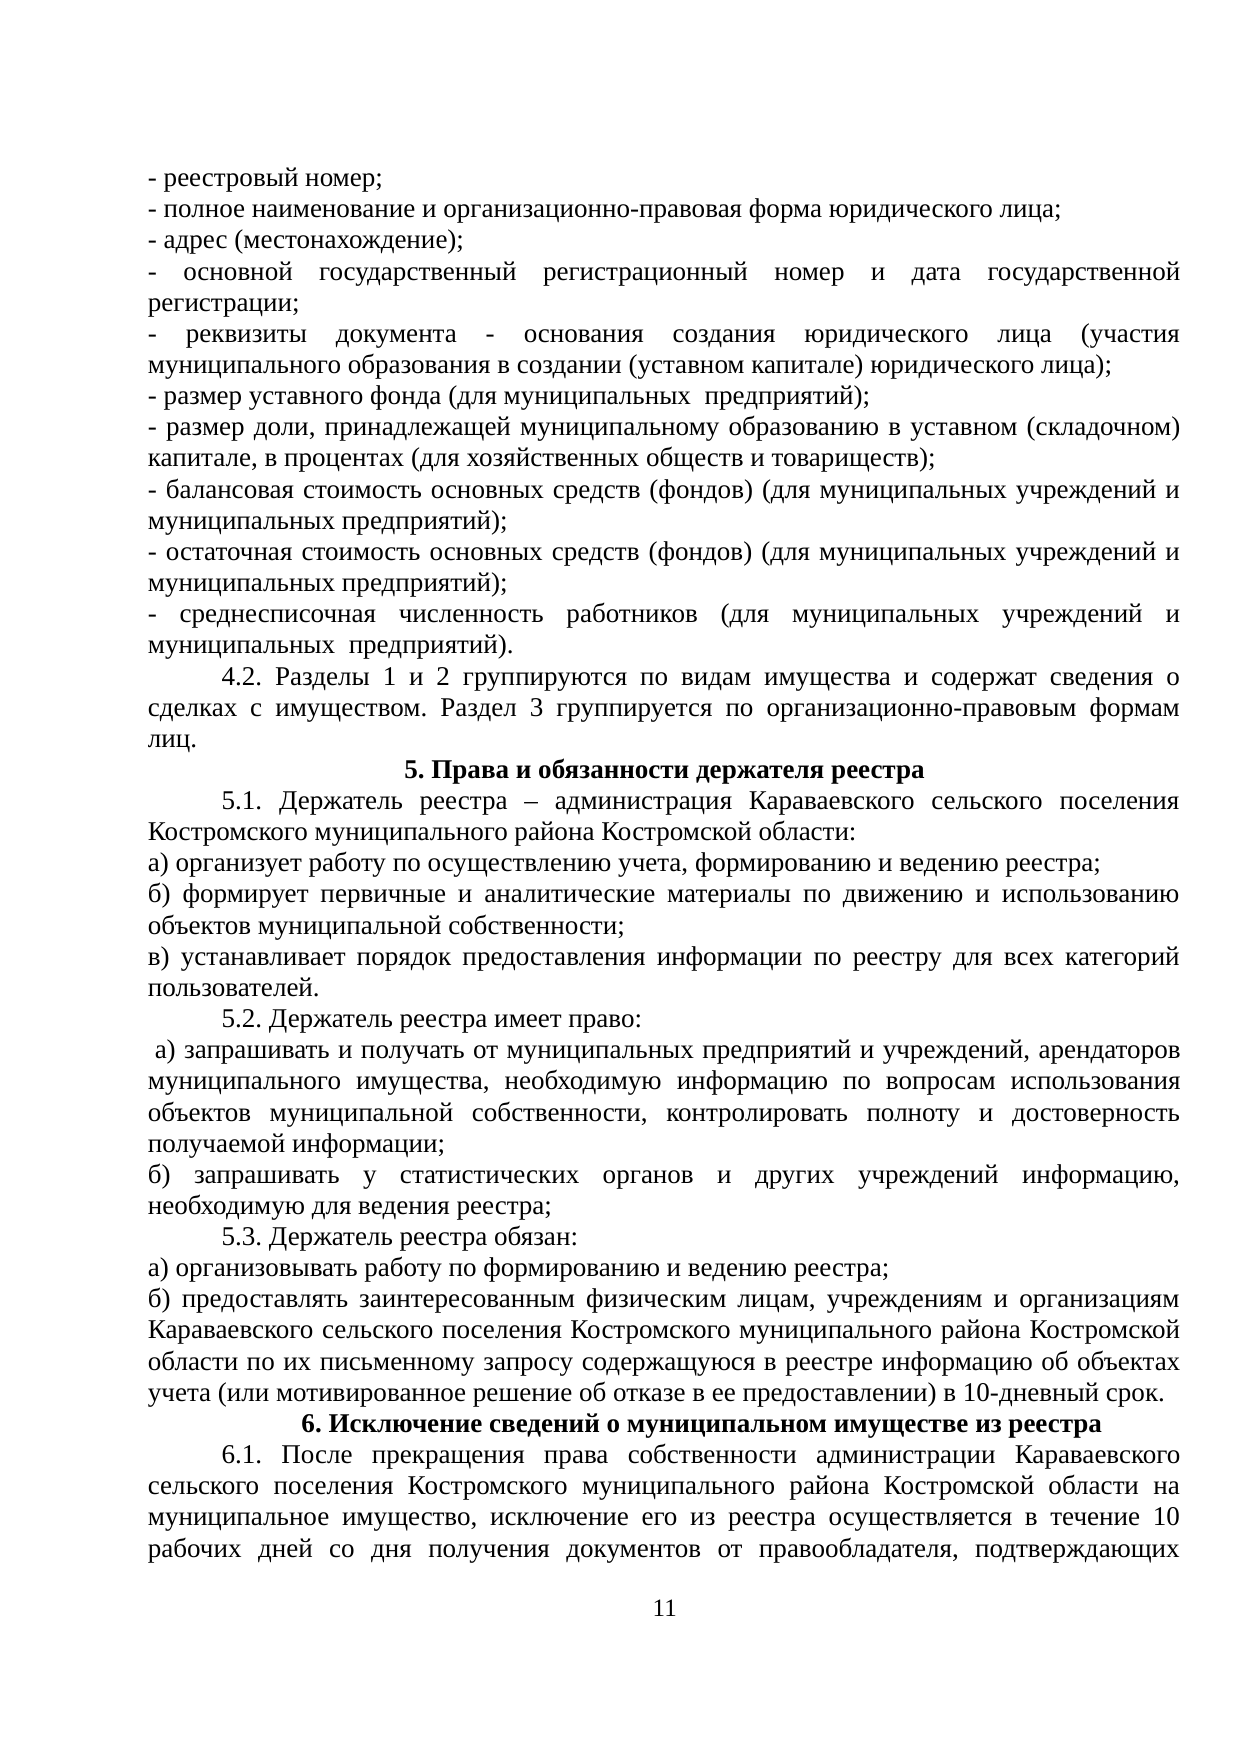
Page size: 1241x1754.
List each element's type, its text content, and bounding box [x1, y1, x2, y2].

text 6. Исключение сведений о муниципальном имуществе из реестра [223, 1407, 1181, 1438]
text б) предоставлять заинтересованным физическим лицам, учреждениям и организациям Караваевского сельского поселения Костромского муниципального района Костромской области по их письменному запросу содержащуюся в реестре информацию об объектах учета (или мотивированное решение об отказе в ее предоставлении) в 10-дневный срок. [148, 1282, 1181, 1407]
text б) запрашивать у статистических органов и других учреждений информацию, необходимую для ведения реестра; [148, 1158, 1181, 1220]
text 5.2. Держатель реестра имеет право: [148, 1002, 1181, 1033]
text - размер уставного фонда (для муниципальных предприятий); [148, 379, 1181, 410]
text - размер доли, принадлежащей муниципальному образованию в уставном (складочном) капитале, в процентах (для хозяйственных обществ и товариществ); [148, 410, 1181, 473]
text - основной государственный регистрационный номер и дата государственной регистрации; [148, 255, 1181, 317]
text а) организовывать работу по формированию и ведению реестра; [148, 1251, 1181, 1282]
text - реестровый номер; [148, 161, 1181, 192]
text 4.2. Разделы 1 и 2 группируются по видам имущества и содержат сведения о сделках с имуществом. Раздел 3 группируется по организационно-правовым формам лиц. [148, 659, 1181, 753]
text - адрес (местонахождение); [148, 223, 1181, 255]
text - остаточная стоимость основных средств (фондов) (для муниципальных учреждений и муниципальных предприятий); [148, 535, 1181, 597]
text - балансовая стоимость основных средств (фондов) (для муниципальных учреждений и муниципальных предприятий); [148, 473, 1181, 535]
text - среднесписочная численность работников (для муниципальных учреждений и муниципальных предприятий). [148, 597, 1181, 659]
text а) запрашивать и получать от муниципальных предприятий и учреждений, арендаторов муниципального имущества, необходимую информацию по вопросам использования объектов муниципальной собственности, контролировать полноту и достоверность получаемой информации; [148, 1033, 1181, 1158]
text б) формирует первичные и аналитические материалы по движению и использованию объектов муниципальной собственности; [148, 878, 1181, 940]
text в) устанавливает порядок предоставления информации по реестру для всех категорий пользователей. [148, 940, 1181, 1002]
text - реквизиты документа - основания создания юридического лица (участия муниципального образования в создании (уставном капитале) юридического лица); [148, 317, 1181, 379]
text - полное наименование и организационно-правовая форма юридического лица; [148, 192, 1181, 223]
text 5.3. Держатель реестра обязан: [148, 1220, 1181, 1251]
text а) организует работу по осуществлению учета, формированию и ведению реестра; [148, 846, 1181, 878]
text 5.1. Держатель реестра – администрация Караваевского сельского поселения Костромского муниципального района Костромской области: [148, 784, 1181, 846]
text 6.1. После прекращения права собственности администрации Караваевского сельского поселения Костромского муниципального района Костромской области на муниципальное имущество, исключение его из реестра осуществляется в течение 10 рабочих дней со дня получения документов от правообладателя, подтверждающих [148, 1438, 1181, 1563]
text 5. Права и обязанности держателя реестра [148, 753, 1181, 784]
